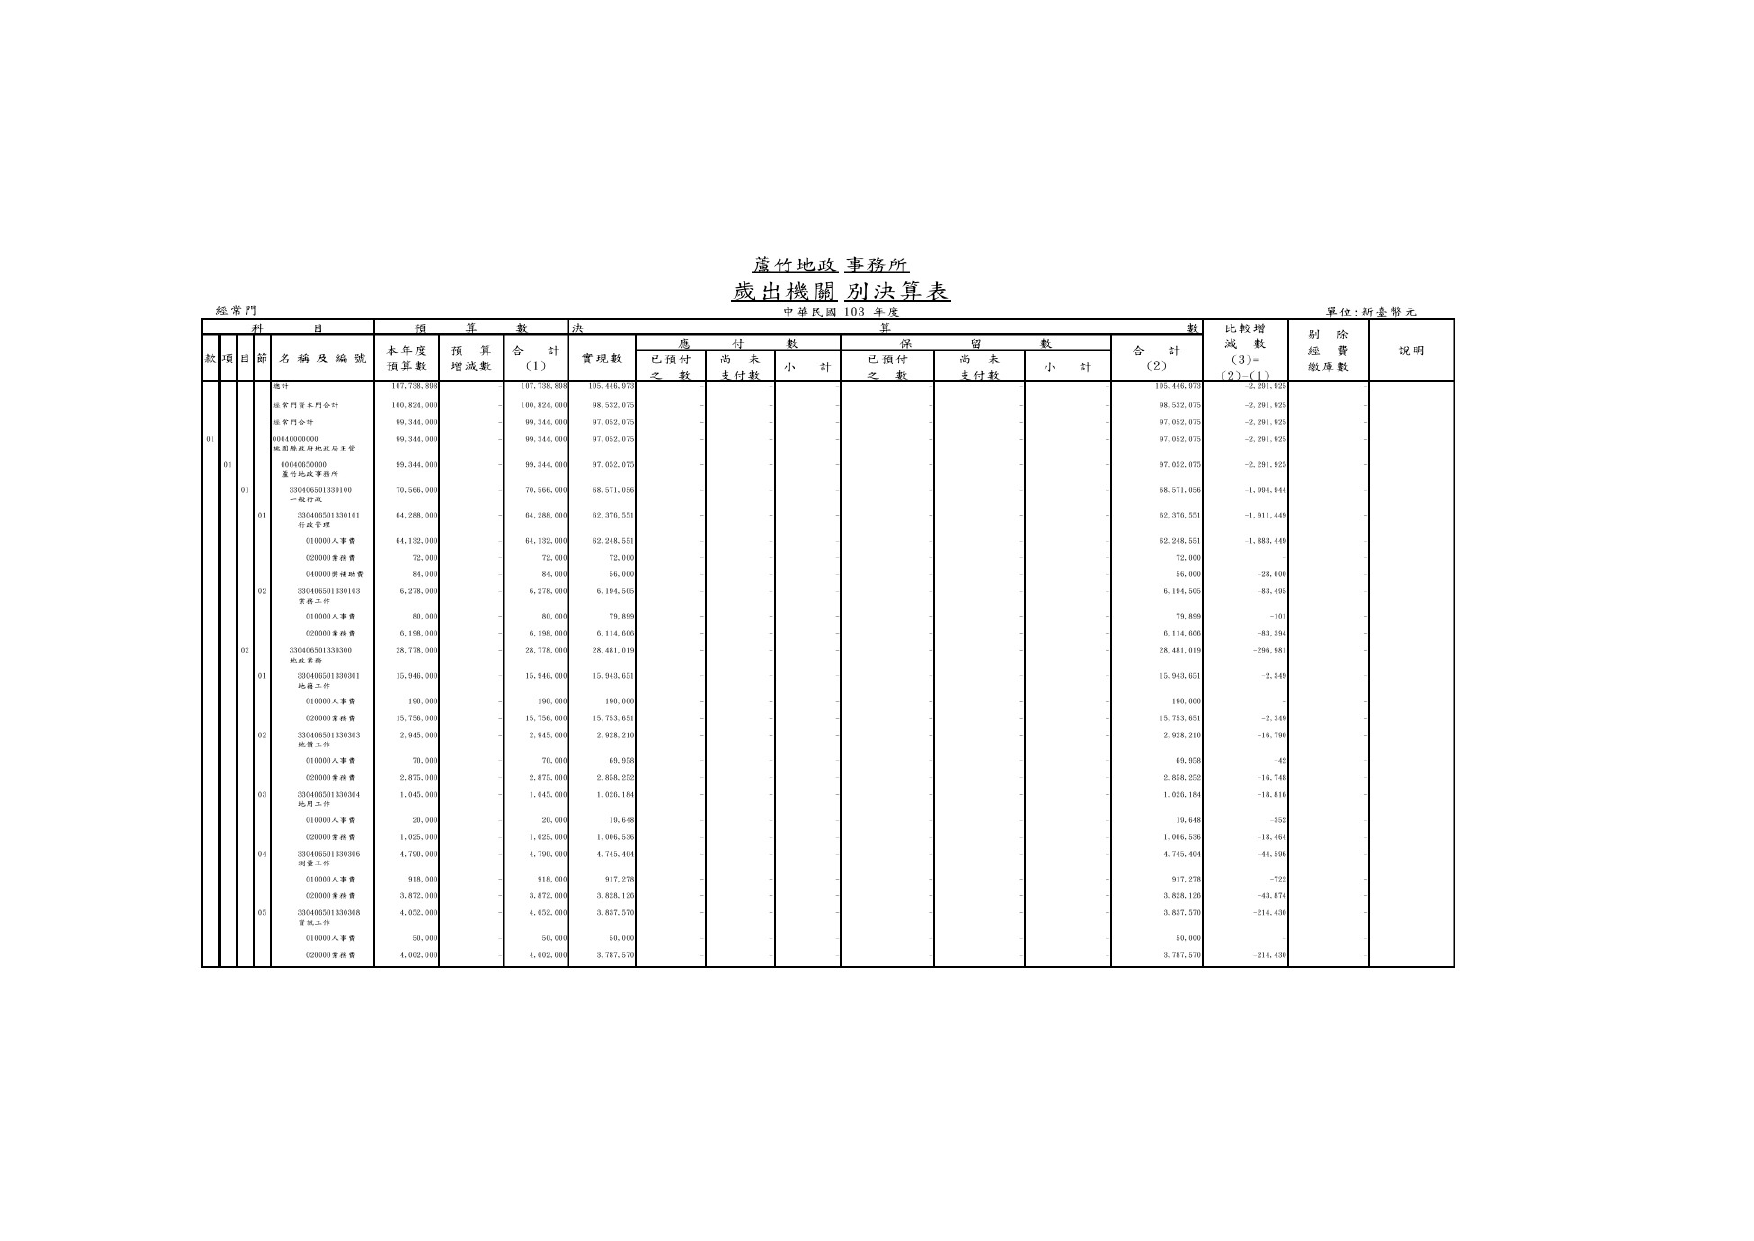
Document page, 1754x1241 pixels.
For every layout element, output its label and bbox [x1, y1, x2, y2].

picture [115, 157, 1542, 1023]
